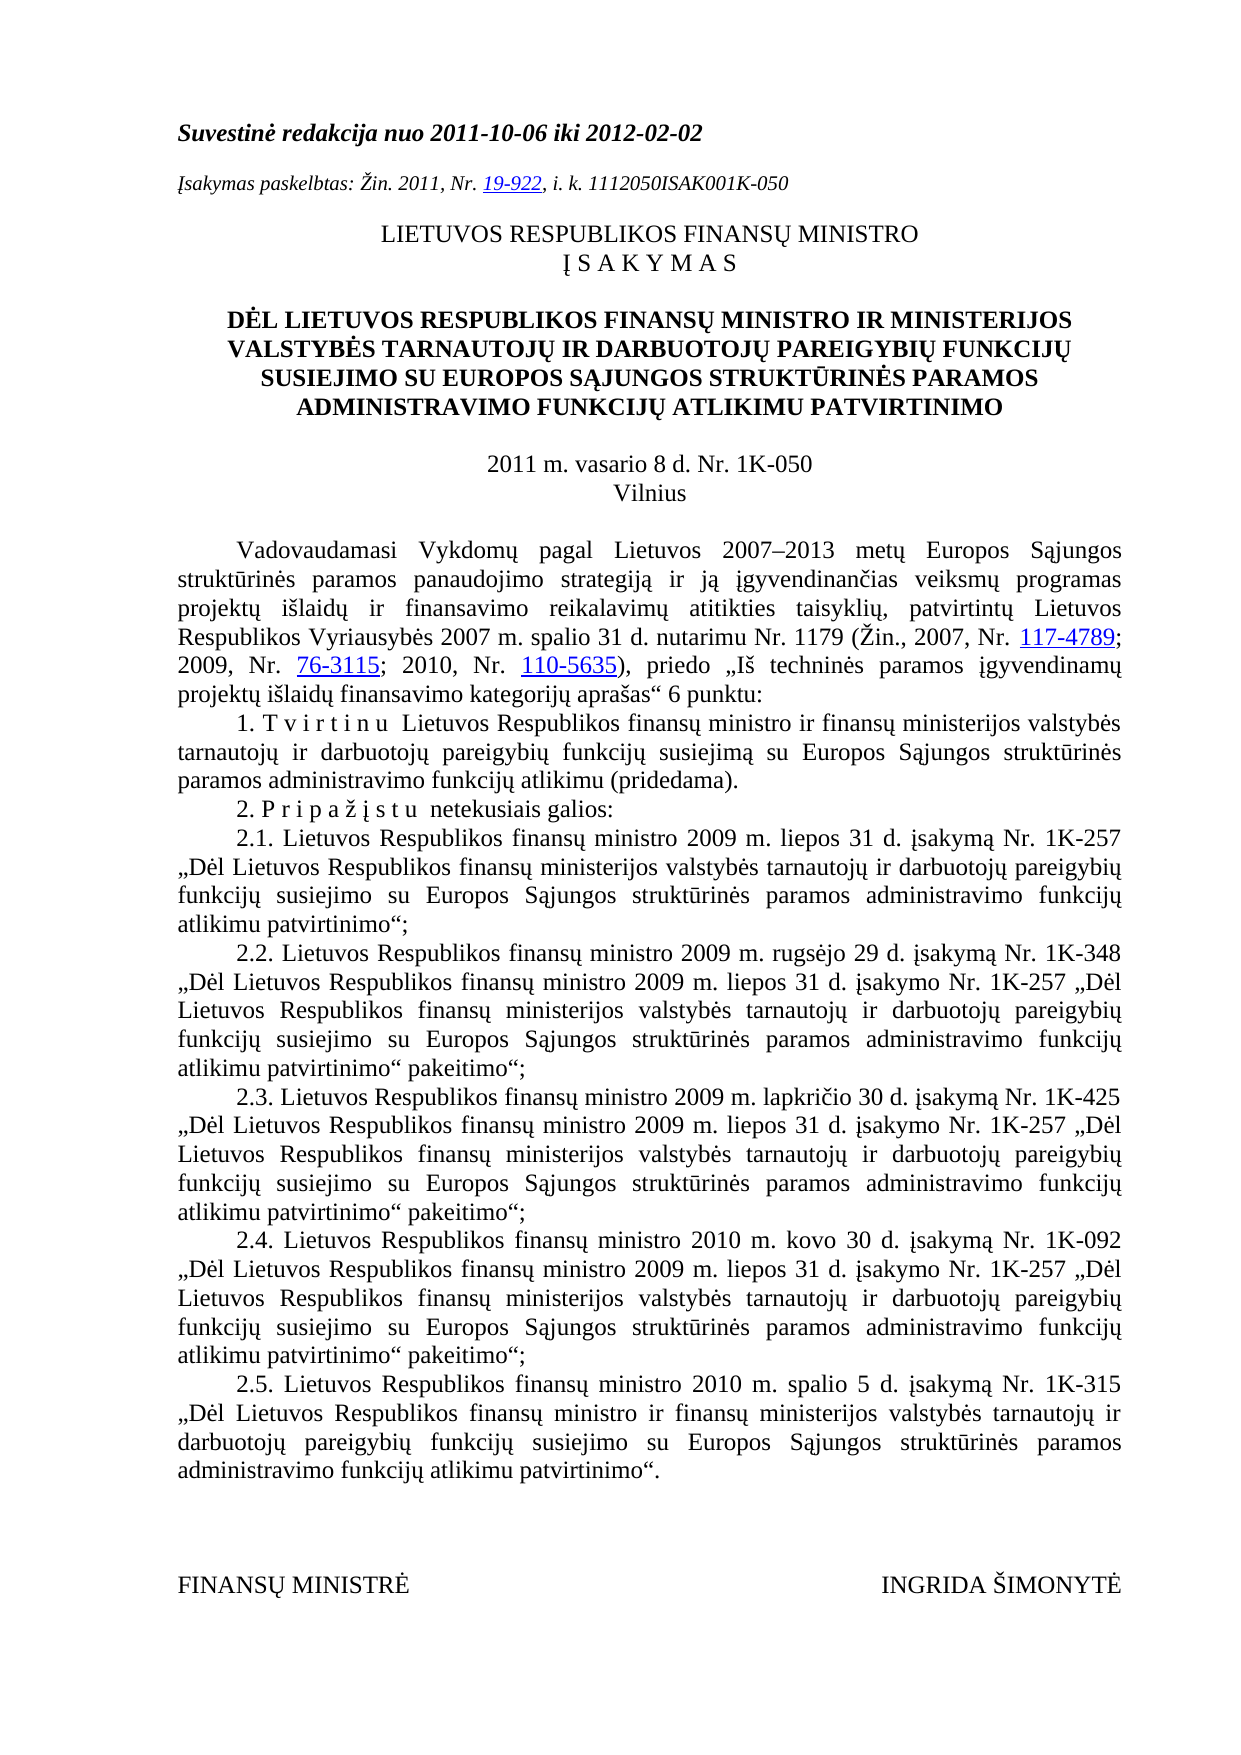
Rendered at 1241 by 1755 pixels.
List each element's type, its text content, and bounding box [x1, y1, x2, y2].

text 2.3. Lietuvos Respublikos finansų ministro 2009 m. lapkričio 30 d. įsakymą Nr. 1K-425 „Dėl Lietuvos Respublikos finansų ministro 2009 m. liepos 31 d. įsakymo Nr. 1K-257 „Dėl Lietuvos Respublikos finansų ministerijos valstybės tarnautojų ir darbuotojų pareigybių funkcijų susiejimo su Europos Sąjungos struktūrinės paramos administravimo funkcijų atlikimu patvirtinimo“ pakeitimo“; [177, 1082, 1122, 1225]
text 2.1. Lietuvos Respublikos finansų ministro 2009 m. liepos 31 d. įsakymą Nr. 1K-257 „Dėl Lietuvos Respublikos finansų ministerijos valstybės tarnautojų ir darbuotojų pareigybių funkcijų susiejimo su Europos Sąjungos struktūrinės paramos administravimo funkcijų atlikimu patvirtinimo“; [177, 823, 1122, 938]
text DĖL LIETUVOS RESPUBLIKOS FINANSŲ MINISTRO IR MINISTERIJOS VALSTYBĖS TARNAUTOJŲ IR DARBUOTOJŲ PAREIGYBIŲ FUNKCIJŲ SUSIEJIMO SU EUROPOS SĄJUNGOS STRUKTŪRINĖS PARAMOS ADMINISTRAVIMO FUNKCIJŲ ATLIKIMU PATVIRTINIMO [177, 305, 1122, 420]
text ĮSAKYMAS [177, 248, 1122, 277]
text 2. Pripažįstu netekusiais galios: [177, 794, 1122, 823]
text LIETUVOS RESPUBLIKOS FINANSŲ MINISTRO [177, 219, 1122, 248]
text Įsakymas paskelbtas: Žin. 2011, Nr. 19-922, i. k. 1112050ISAK001K-050 [177, 171, 1122, 195]
text 2.4. Lietuvos Respublikos finansų ministro 2010 m. kovo 30 d. įsakymą Nr. 1K-092 „Dėl Lietuvos Respublikos finansų ministro 2009 m. liepos 31 d. įsakymo Nr. 1K-257 „Dėl Lietuvos Respublikos finansų ministerijos valstybės tarnautojų ir darbuotojų pareigybių funkcijų susiejimo su Europos Sąjungos struktūrinės paramos administravimo funkcijų atlikimu patvirtinimo“ pakeitimo“; [177, 1225, 1122, 1369]
text FINANSŲ MINISTRĖ INGRIDA ŠIMONYTĖ [177, 1570, 1122, 1599]
text Vilnius [177, 478, 1122, 507]
text 2.2. Lietuvos Respublikos finansų ministro 2009 m. rugsėjo 29 d. įsakymą Nr. 1K-348 „Dėl Lietuvos Respublikos finansų ministro 2009 m. liepos 31 d. įsakymo Nr. 1K-257 „Dėl Lietuvos Respublikos finansų ministerijos valstybės tarnautojų ir darbuotojų pareigybių funkcijų susiejimo su Europos Sąjungos struktūrinės paramos administravimo funkcijų atlikimu patvirtinimo“ pakeitimo“; [177, 938, 1122, 1082]
text 2011 m. vasario 8 d. Nr. 1K-050 [177, 449, 1122, 478]
text 1. Tvirtinu Lietuvos Respublikos finansų ministro ir finansų ministerijos valstybės tarnautojų ir darbuotojų pareigybių funkcijų susiejimą su Europos Sąjungos struktūrinės paramos administravimo funkcijų atlikimu (pridedama). [177, 708, 1122, 794]
text 2.5. Lietuvos Respublikos finansų ministro 2010 m. spalio 5 d. įsakymą Nr. 1K-315 „Dėl Lietuvos Respublikos finansų ministro ir finansų ministerijos valstybės tarnautojų ir darbuotojų pareigybių funkcijų susiejimo su Europos Sąjungos struktūrinės paramos administravimo funkcijų atlikimu patvirtinimo“. [177, 1369, 1122, 1484]
text Suvestinė redakcija nuo 2011-10-06 iki 2012-02-02 [177, 118, 1122, 147]
text Vadovaudamasi Vykdomų pagal Lietuvos 2007–2013 metų Europos Sąjungos struktūrinės paramos panaudojimo strategiją ir ją įgyvendinančias veiksmų programas projektų išlaidų ir finansavimo reikalavimų atitikties taisyklių, patvirtintų Lietuvos Respublikos Vyriausybės 2007 m. spalio 31 d. nutarimu Nr. 1179 (Žin., 2007, Nr. 117-4789; 2009, Nr. 76-3115; 2010, Nr. 110-5635), priedo „Iš techninės paramos įgyvendinamų projektų išlaidų finansavimo kategorijų aprašas“ 6 punktu: [177, 535, 1122, 708]
